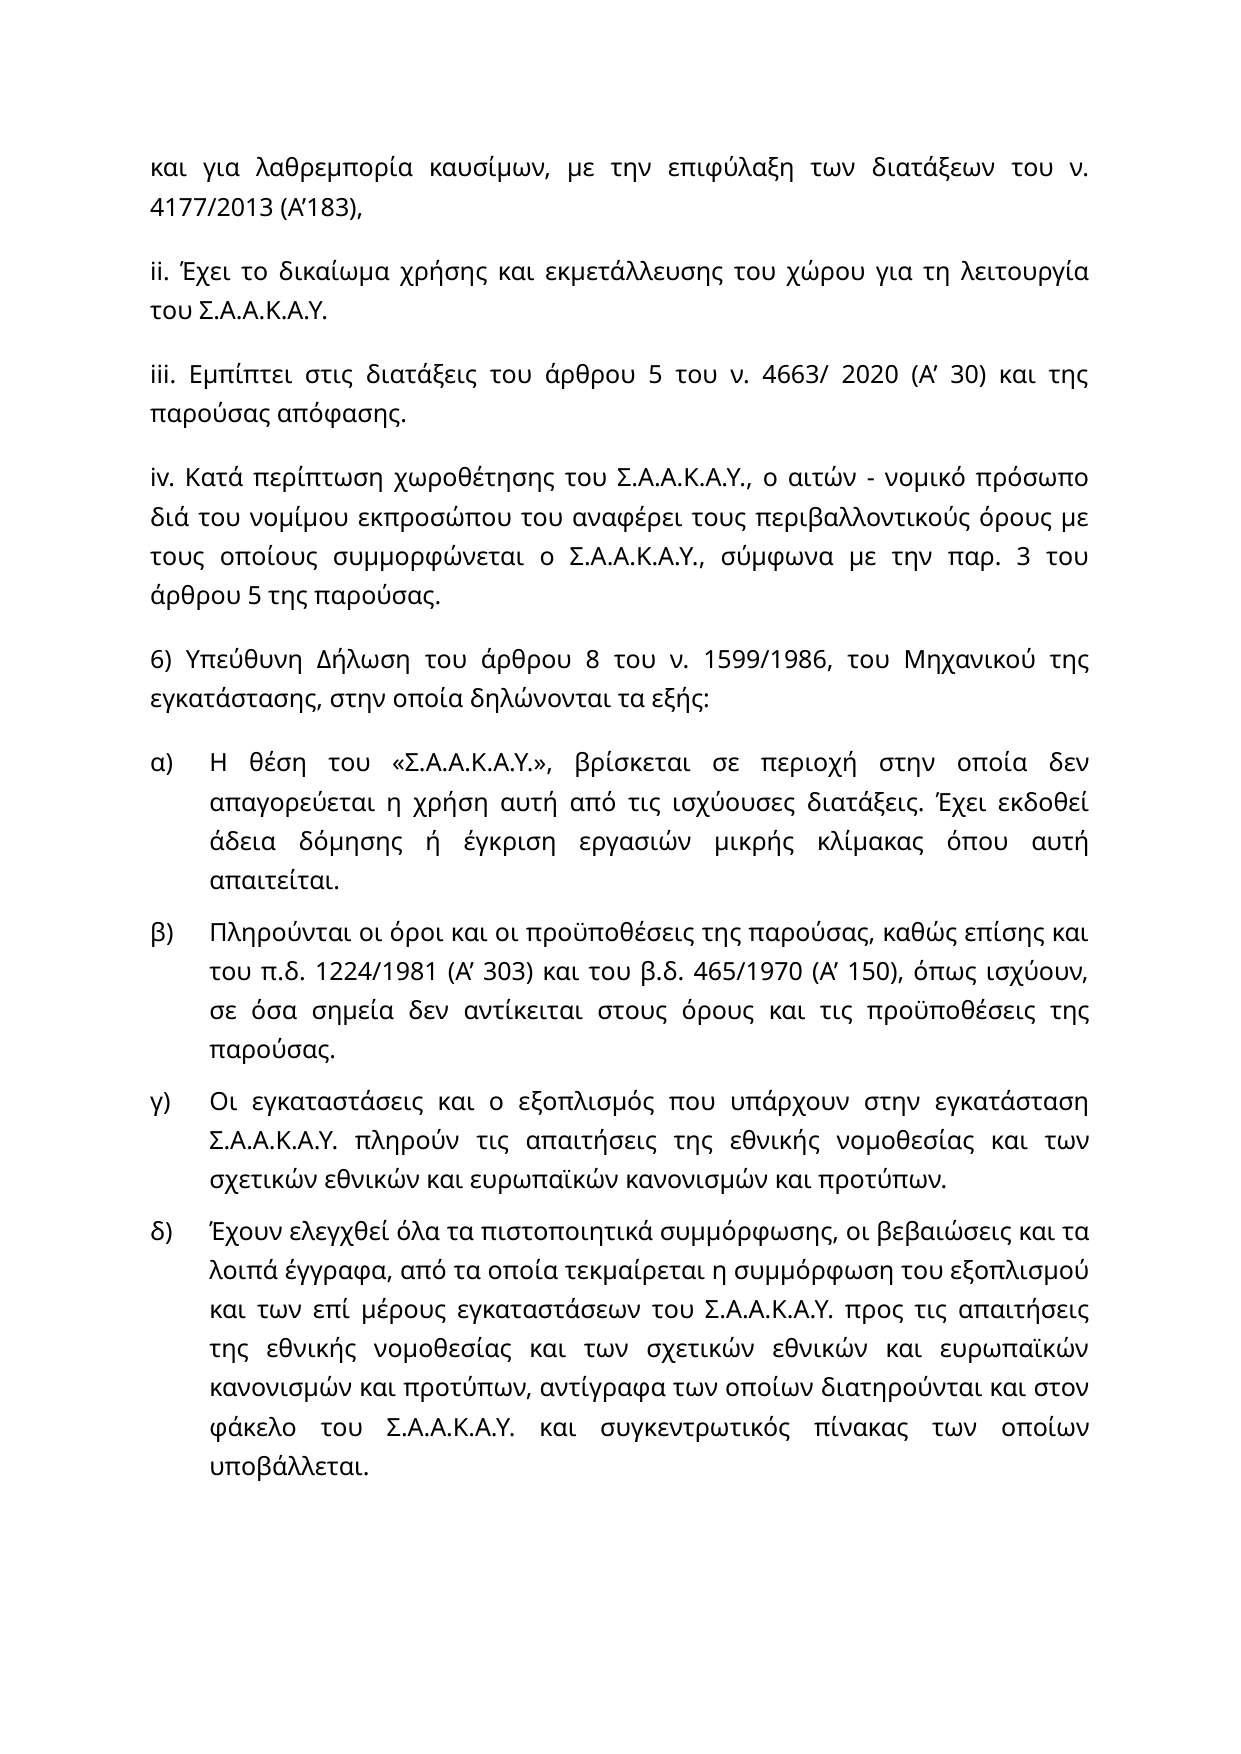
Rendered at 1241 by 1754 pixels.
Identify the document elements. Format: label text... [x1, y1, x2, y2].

list γ) Οι εγκαταστάσεις και ο εξοπλισμός που υπάρχουν στην εγκατάσταση Σ.Α.Α.Κ.Α.Υ. πληρούν τις απαιτήσεις της εθνικής νομοθεσίας και των σχετικών εθνικών και ευρωπαϊκών κανονισμών και προτύπων. [150, 1083, 1090, 1196]
text iii. Εμπίπτει στις διατάξεις του άρθρου 5 του ν. 4663/ 2020 (Α’ 30) και της παρούσας απόφασης. [150, 357, 1090, 430]
text iv. Κατά περίπτωση χωροθέτησης του Σ.Α.Α.Κ.Α.Υ., ο αιτών - νομικό πρόσωπο διά του νομίμου εκπροσώπου του αναφέρει τους περιβαλλοντικούς όρους με τους οποίους συμμορφώνεται ο Σ.Α.Α.Κ.Α.Υ., σύμφωνα με την παρ. 3 του άρθρου 5 της παρούσας. [150, 460, 1090, 612]
text 6) Υπεύθυνη Δήλωση του άρθρου 8 του ν. 1599/1986, του Μηχανικού της εγκατάστασης, στην οποία δηλώνονται τα εξής: [150, 642, 1090, 715]
text και για λαθρεμπορία καυσίμων, με την επιφύλαξη των διατάξεων του ν. 4177/2013 (Α’183), [150, 150, 1090, 223]
list α) Η θέση του «Σ.Α.Α.Κ.Α.Υ.», βρίσκεται σε περιοχή στην οποία δεν απαγορεύεται η χρήση αυτή από τις ισχύουσες διατάξεις. Έχει εκδοθεί άδεια δόμησης ή έγκριση εργασιών μικρής κλίμακας όπου αυτή απαιτείται. [150, 745, 1090, 897]
text ii. Έχει το δικαίωμα χρήσης και εκμετάλλευσης του χώρου για τη λειτουργία του Σ.Α.Α.Κ.Α.Υ. [150, 253, 1090, 327]
list β) Πληρούνται οι όροι και οι προϋποθέσεις της παρούσας, καθώς επίσης και του π.δ. 1224/1981 (Α’ 303) και του β.δ. 465/1970 (Α’ 150), όπως ισχύουν, σε όσα σημεία δεν αντίκειται στους όρους και τις προϋποθέσεις της παρούσας. [150, 914, 1090, 1066]
list δ) Έχουν ελεγχθεί όλα τα πιστοποιητικά συμμόρφωσης, οι βεβαιώσεις και τα λοιπά έγγραφα, από τα οποία τεκμαίρεται η συμμόρφωση του εξοπλισμού και των επί μέρους εγκαταστάσεων του Σ.Α.Α.Κ.Α.Υ. προς τις απαιτήσεις της εθνικής νομοθεσίας και των σχετικών εθνικών και ευρωπαϊκών κανονισμών και προτύπων, αντίγραφα των οποίων διατηρούνται και στον φάκελο του Σ.Α.Α.Κ.Α.Υ. και συγκεντρωτικός πίνακας των οποίων υποβάλλεται. [150, 1213, 1090, 1482]
